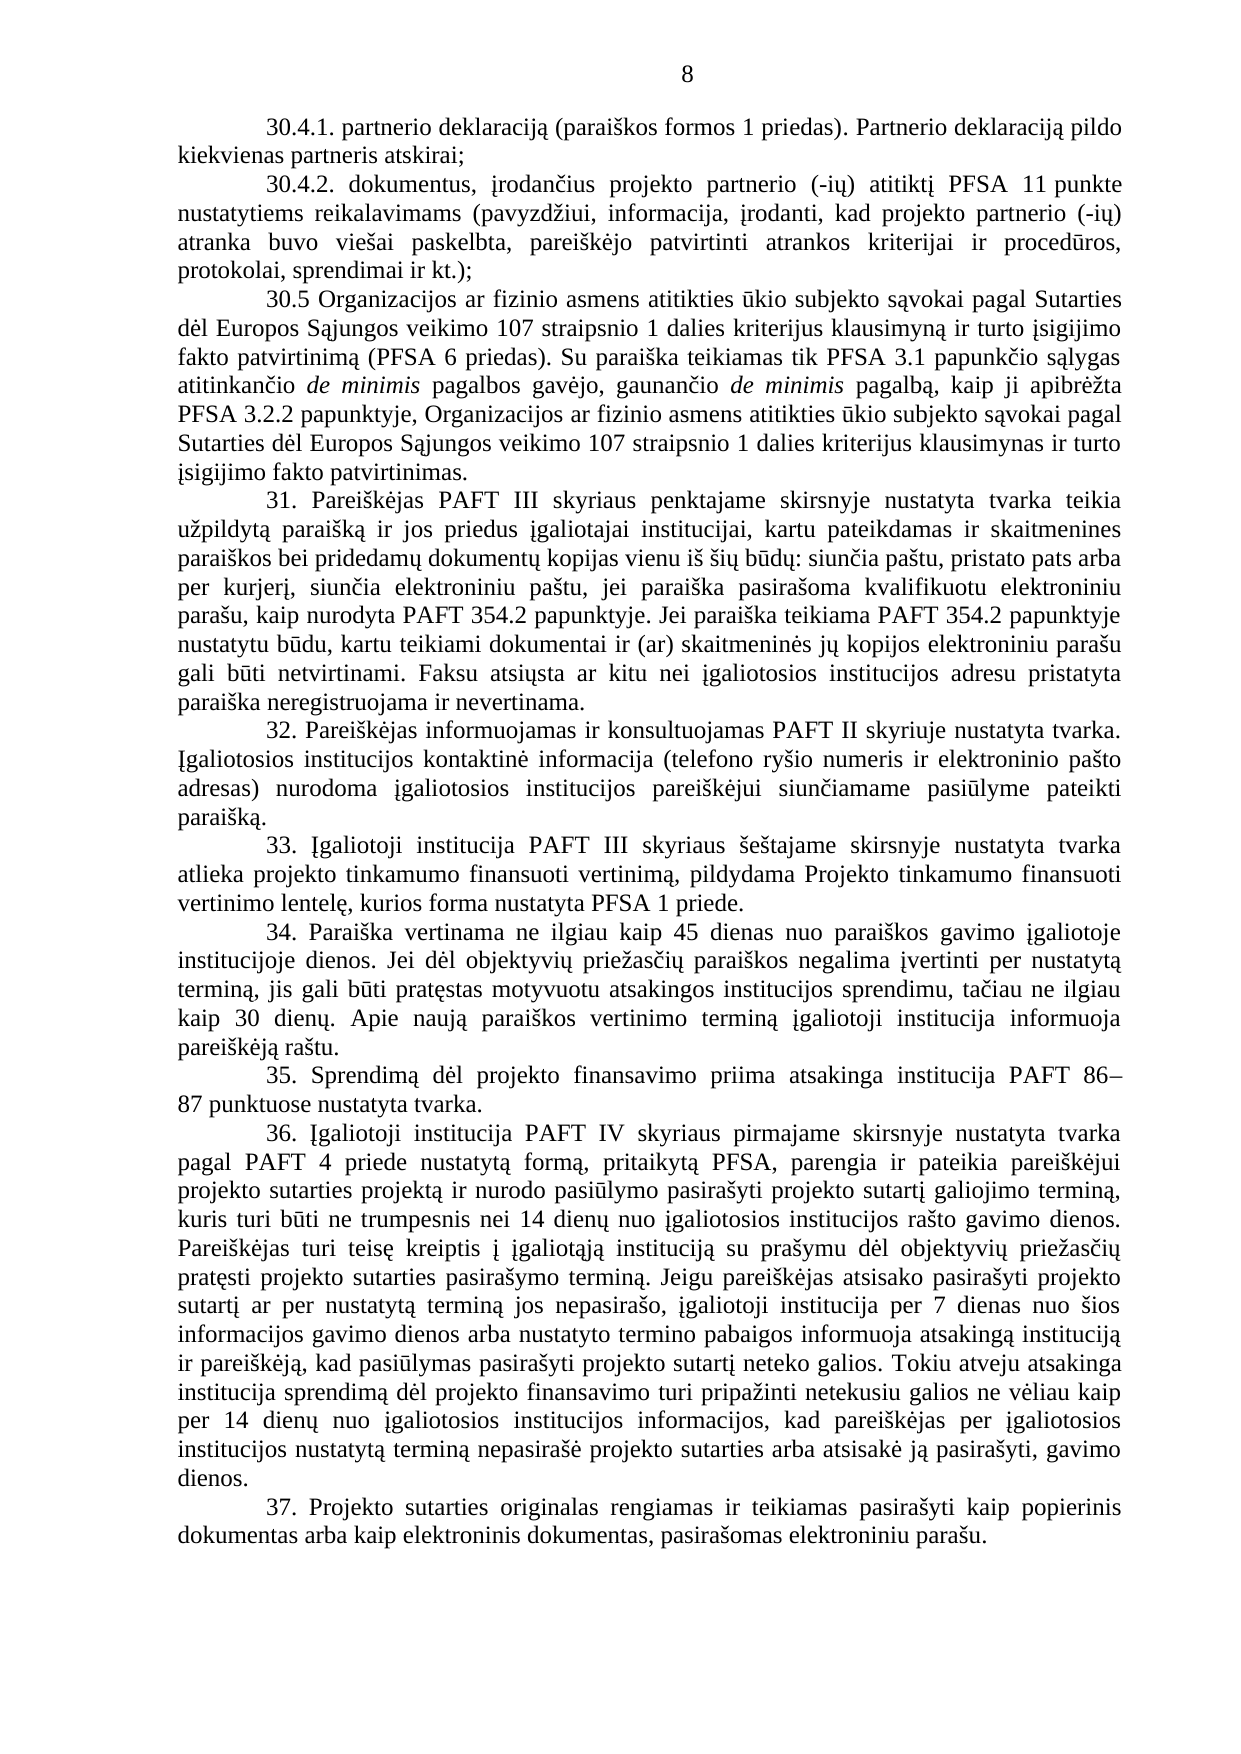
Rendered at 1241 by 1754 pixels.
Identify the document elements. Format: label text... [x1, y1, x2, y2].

text 30.4.1. partnerio deklaraciją (paraiškos formos 1 priedas). Partnerio deklaraciją pildo kiekvienas partneris atskirai; [177, 112, 1122, 169]
text 37. Projekto sutarties originalas rengiamas ir teikiamas pasirašyti kaip popierinis dokumentas arba kaip elektroninis dokumentas, pasirašomas elektroniniu parašu. [177, 1492, 1122, 1549]
text 32. Pareiškėjas informuojamas ir konsultuojamas PAFT II skyriuje nustatyta tvarka. Įgaliotosios institucijos kontaktinė informacija (telefono ryšio numeris ir elektroninio pašto adresas) nurodoma įgaliotosios institucijos pareiškėjui siunčiamame pasiūlyme pateikti paraišką. [177, 716, 1122, 831]
text 30.4.2. dokumentus, įrodančius projekto partnerio (-ių) atitiktį PFSA 11 punkte nustatytiems reikalavimams (pavyzdžiui, informacija, įrodanti, kad projekto partnerio (-ių) atranka buvo viešai paskelbta, pareiškėjo patvirtinti atrankos kriterijai ir procedūros, protokolai, sprendimai ir kt.); [177, 169, 1122, 284]
text 36. Įgaliotoji institucija PAFT IV skyriaus pirmajame skirsnyje nustatyta tvarka pagal PAFT 4 priede nustatytą formą, pritaikytą PFSA, parengia ir pateikia pareiškėjui projekto sutarties projektą ir nurodo pasiūlymo pasirašyti projekto sutartį galiojimo terminą, kuris turi būti ne trumpesnis nei 14 dienų nuo įgaliotosios institucijos rašto gavimo dienos. Pareiškėjas turi teisę kreiptis į įgaliotąją instituciją su prašymu dėl objektyvių priežasčių pratęsti projekto sutarties pasirašymo terminą. Jeigu pareiškėjas atsisako pasirašyti projekto sutartį ar per nustatytą terminą jos nepasirašo, įgaliotoji institucija per 7 dienas nuo šios informacijos gavimo dienos arba nustatyto termino pabaigos informuoja atsakingą instituciją ir pareiškėją, kad pasiūlymas pasirašyti projekto sutartį neteko galios. Tokiu atveju atsakinga institucija sprendimą dėl projekto finansavimo turi pripažinti netekusiu galios ne vėliau kaip per 14 dienų nuo įgaliotosios institucijos informacijos, kad pareiškėjas per įgaliotosios institucijos nustatytą terminą nepasirašė projekto sutarties arba atsisakė ją pasirašyti, gavimo dienos. [177, 1118, 1122, 1492]
text 33. Įgaliotoji institucija PAFT III skyriaus šeštajame skirsnyje nustatyta tvarka atlieka projekto tinkamumo finansuoti vertinimą, pildydama Projekto tinkamumo finansuoti vertinimo lentelę, kurios forma nustatyta PFSA 1 priede. [177, 831, 1122, 917]
text 31. Pareiškėjas PAFT III skyriaus penktajame skirsnyje nustatyta tvarka teikia užpildytą paraišką ir jos priedus įgaliotajai institucijai, kartu pateikdamas ir skaitmenines paraiškos bei pridedamų dokumentų kopijas vienu iš šių būdų: siunčia paštu, pristato pats arba per kurjerį, siunčia elektroniniu paštu, jei paraiška pasirašoma kvalifikuotu elektroniniu parašu, kaip nurodyta PAFT 354.2 papunktyje. Jei paraiška teikiama PAFT 354.2 papunktyje nustatytu būdu, kartu teikiami dokumentai ir (ar) skaitmeninės jų kopijos elektroniniu parašu gali būti netvirtinami. Faksu atsiųsta ar kitu nei įgaliotosios institucijos adresu pristatyta paraiška neregistruojama ir nevertinama. [177, 486, 1122, 716]
text 34. Paraiška vertinama ne ilgiau kaip 45 dienas nuo paraiškos gavimo įgaliotoje institucijoje dienos. Jei dėl objektyvių priežasčių paraiškos negalima įvertinti per nustatytą terminą, jis gali būti pratęstas motyvuotu atsakingos institucijos sprendimu, tačiau ne ilgiau kaip 30 dienų. Apie naują paraiškos vertinimo terminą įgaliotoji institucija informuoja pareiškėją raštu. [177, 917, 1122, 1061]
text 35. Sprendimą dėl projekto finansavimo priima atsakinga institucija PAFT 86–87 punktuose nustatyta tvarka. [177, 1061, 1122, 1118]
text 30.5 Organizacijos ar fizinio asmens atitikties ūkio subjekto sąvokai pagal Sutarties dėl Europos Sąjungos veikimo 107 straipsnio 1 dalies kriterijus klausimyną ir turto įsigijimo fakto patvirtinimą (PFSA 6 priedas). Su paraiška teikiamas tik PFSA 3.1 papunkčio sąlygas atitinkančio de minimis pagalbos gavėjo, gaunančio de minimis pagalbą, kaip ji apibrėžta PFSA 3.2.2 papunktyje, Organizacijos ar fizinio asmens atitikties ūkio subjekto sąvokai pagal Sutarties dėl Europos Sąjungos veikimo 107 straipsnio 1 dalies kriterijus klausimynas ir turto įsigijimo fakto patvirtinimas. [177, 284, 1122, 486]
